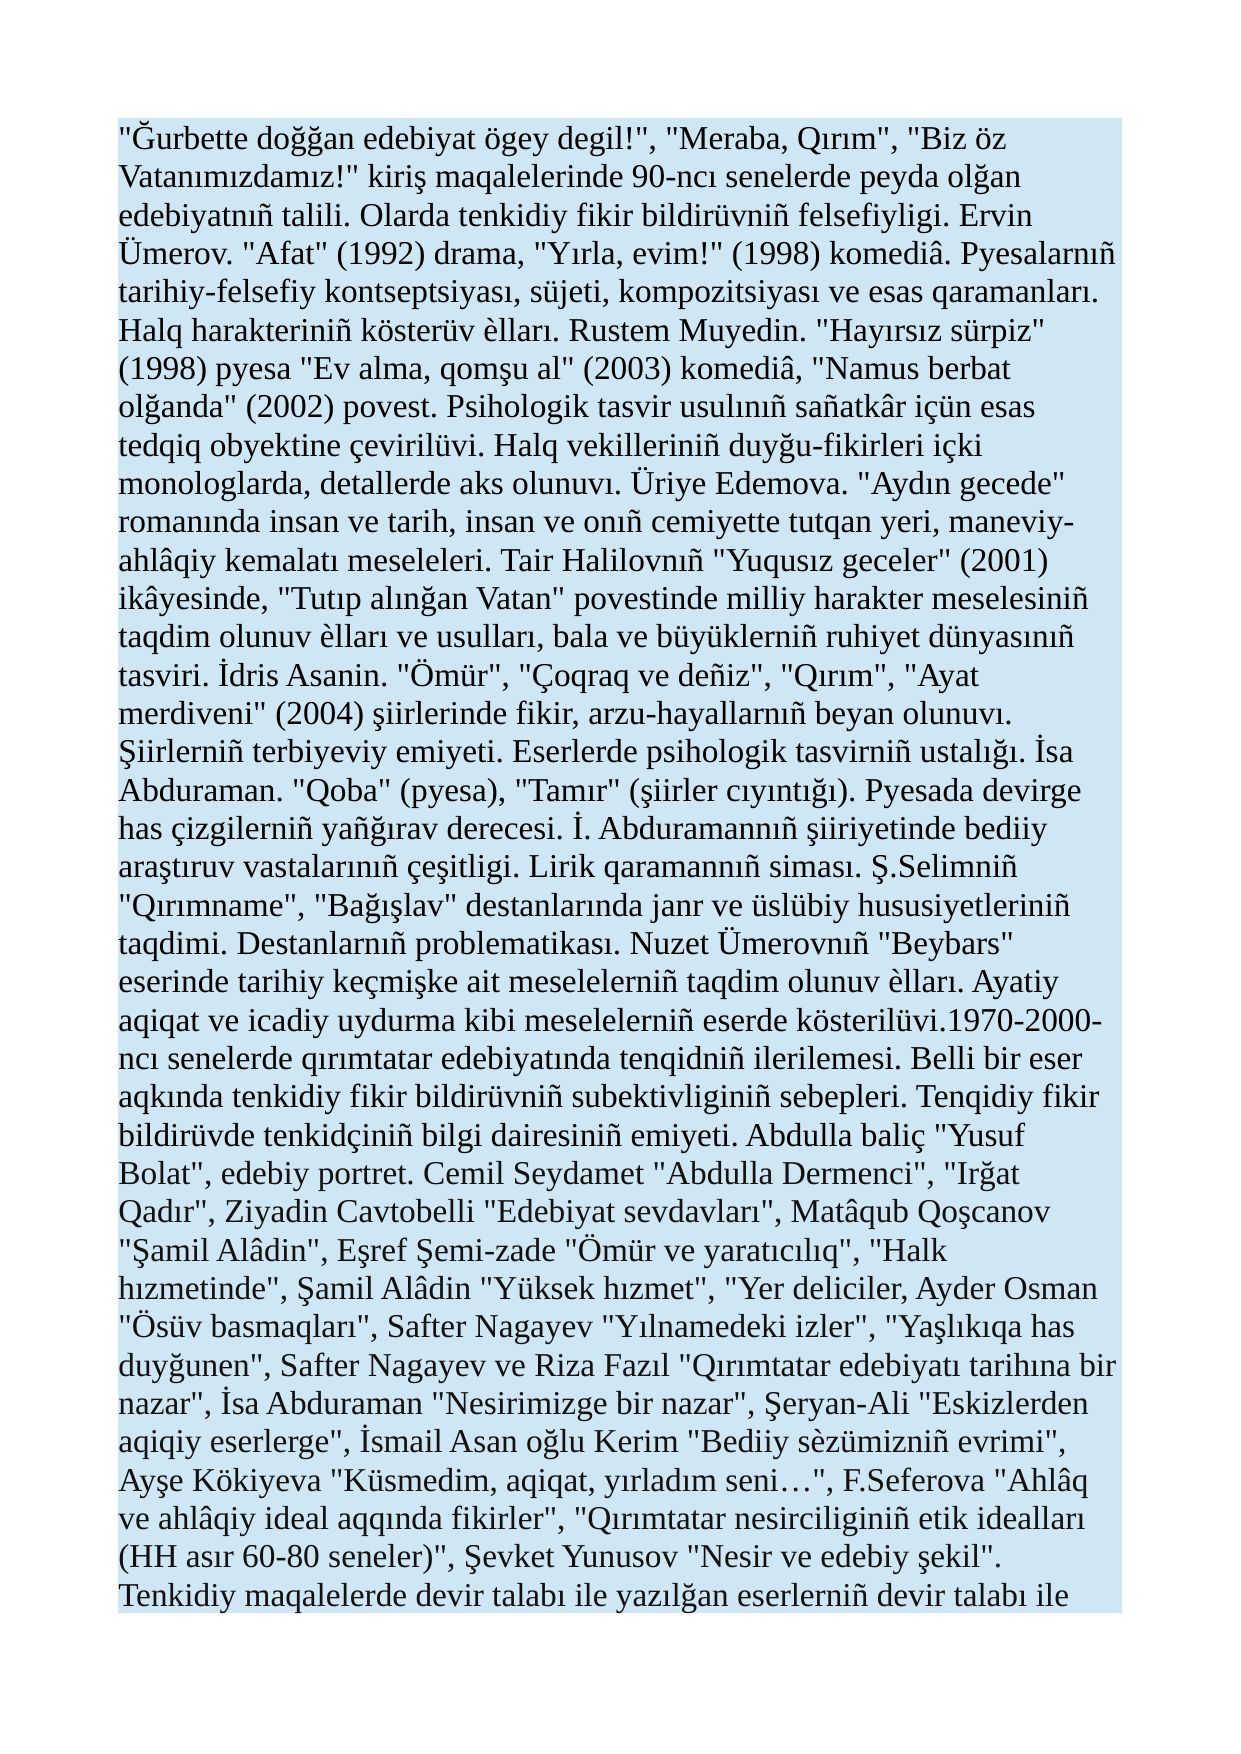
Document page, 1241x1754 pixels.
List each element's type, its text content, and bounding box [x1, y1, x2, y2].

text "Ğurbette doğğan edebiyat ögey degil!", "Meraba, Qırım", "Biz öz Vatanımızdamız!" kiriş maqalelerinde 90-ncı senelerde peyda olğan edebiyatnıñ talili. Olarda tenkidiy fikir bildirüvniñ felsefiyligi. Ervin Ümerov. "Afat" (1992) drama, "Yırla, evim!" (1998) komediâ. Pyesalarnıñ tarihiy-felsefiy kontseptsiyası, süjeti, kompozitsiyası ve esas qaramanları. Halq harakteriniñ kösterüv ѐlları. Rustem Muyedin. "Hayırsız sürpiz" (1998) pyesa "Ev alma, qomşu al" (2003) komediâ, "Namus berbat olğanda" (2002) povest. Psihologik tasvir usulınıñ sañatkâr içün esas tedqiq obyektine çevirilüvi. Halq vekilleriniñ duyğu-fikirleri içki monologlarda, detallerde aks olunuvı. Üriye Edemova. "Aydın gecede" romanında insan ve tarih, insan ve onıñ cemiyette tutqan yeri, maneviy-ahlâqiy kemalatı meseleleri. Tair Halilovnıñ "Yuqusız geceler" (2001) ikâyesinde, "Tutıp alınğan Vatan" povestinde milliy harakter meselesiniñ taqdim olunuv ѐlları ve usulları, bala ve büyüklerniñ ruhiyet dünyasınıñ tasviri. İdris Asanin. "Ömür", "Çoqraq ve deñiz", "Qırım", "Ayat merdiveni" (2004) şiirlerinde fikir, arzu-hayallarnıñ beyan olunuvı. Şiirlerniñ terbiyeviy emiyeti. Eserlerde psihologik tasvirniñ ustalığı. İsa Abduraman. "Qoba" (pyesa), "Tamır" (şiirler cıyıntığı). Pyesada devirge has çizgilerniñ yañğırav derecesi. İ. Abduramannıñ şiiriyetinde bediiy araştıruv vastalarınıñ çeşitligi. Lirik qaramannıñ siması. Ş.Selimniñ "Qırımname", "Bağışlav" destanlarında janr ve üslübiy hususiyetleriniñ taqdimi. Destanlarnıñ problematikası. Nuzet Ümerovnıñ "Beybars" eserinde tarihiy keçmişke ait meselelerniñ taqdim olunuv ѐlları. Ayatiy aqiqat ve icadiy uydurma kibi meselelerniñ eserde kösterilüvi.1970-2000-ncı senelerde qırımtatar edebiyatında tenqidniñ ilerilemesi. Belli bir eser aqkında tenkidiy fikir bildirüvniñ subektivliginiñ sebepleri. Tenqidiy fikir bildirüvde tenkidçiniñ bilgi dairesiniñ emiyeti. Abdulla baliç "Yusuf Bolat", edebiy portret. Cemil Seydamet "Abdulla Dermenci", "Irğat Qadır", Ziyadin Cavtobelli "Edebiyat sevdavları", Matâqub Qoşcanov "Şamil Alâdin", Eşref Şemi-zade "Ömür ve yaratıcılıq", "Halk hızmetinde", Şamil Alâdin "Yüksek hızmet", "Yer deliciler, Ayder Osman "Ösüv basmaqları", Safter Nagayev "Yılnamedeki izler", "Yaşlıkıqa has duyğunen", Safter Nagayev ve Riza Fazıl "Qırımtatar edebiyatı tarihına bir nazar", İsa Abduraman "Nesirimizge bir nazar", Şeryan-Ali "Eskizlerden aqiqiy eserlerge", İsmail Asan oğlu Kerim "Bediiy sѐzümizniñ evrimi", Ayşe Kökiyeva "Küsmedim, aqiqat, yırladım seni…", F.Seferova "Ahlâq ve ahlâqiy ideal aqqında fikirler", "Qırımtatar nesirciliginiñ etik idealları (HH asır 60-80 seneler)", Şevket Yunusov "Nesir ve edebiy şekil". Tenkidiy maqalelerde devir talabı ile yazılğan eserlerniñ devir talabı ile [118, 118, 1122, 1613]
